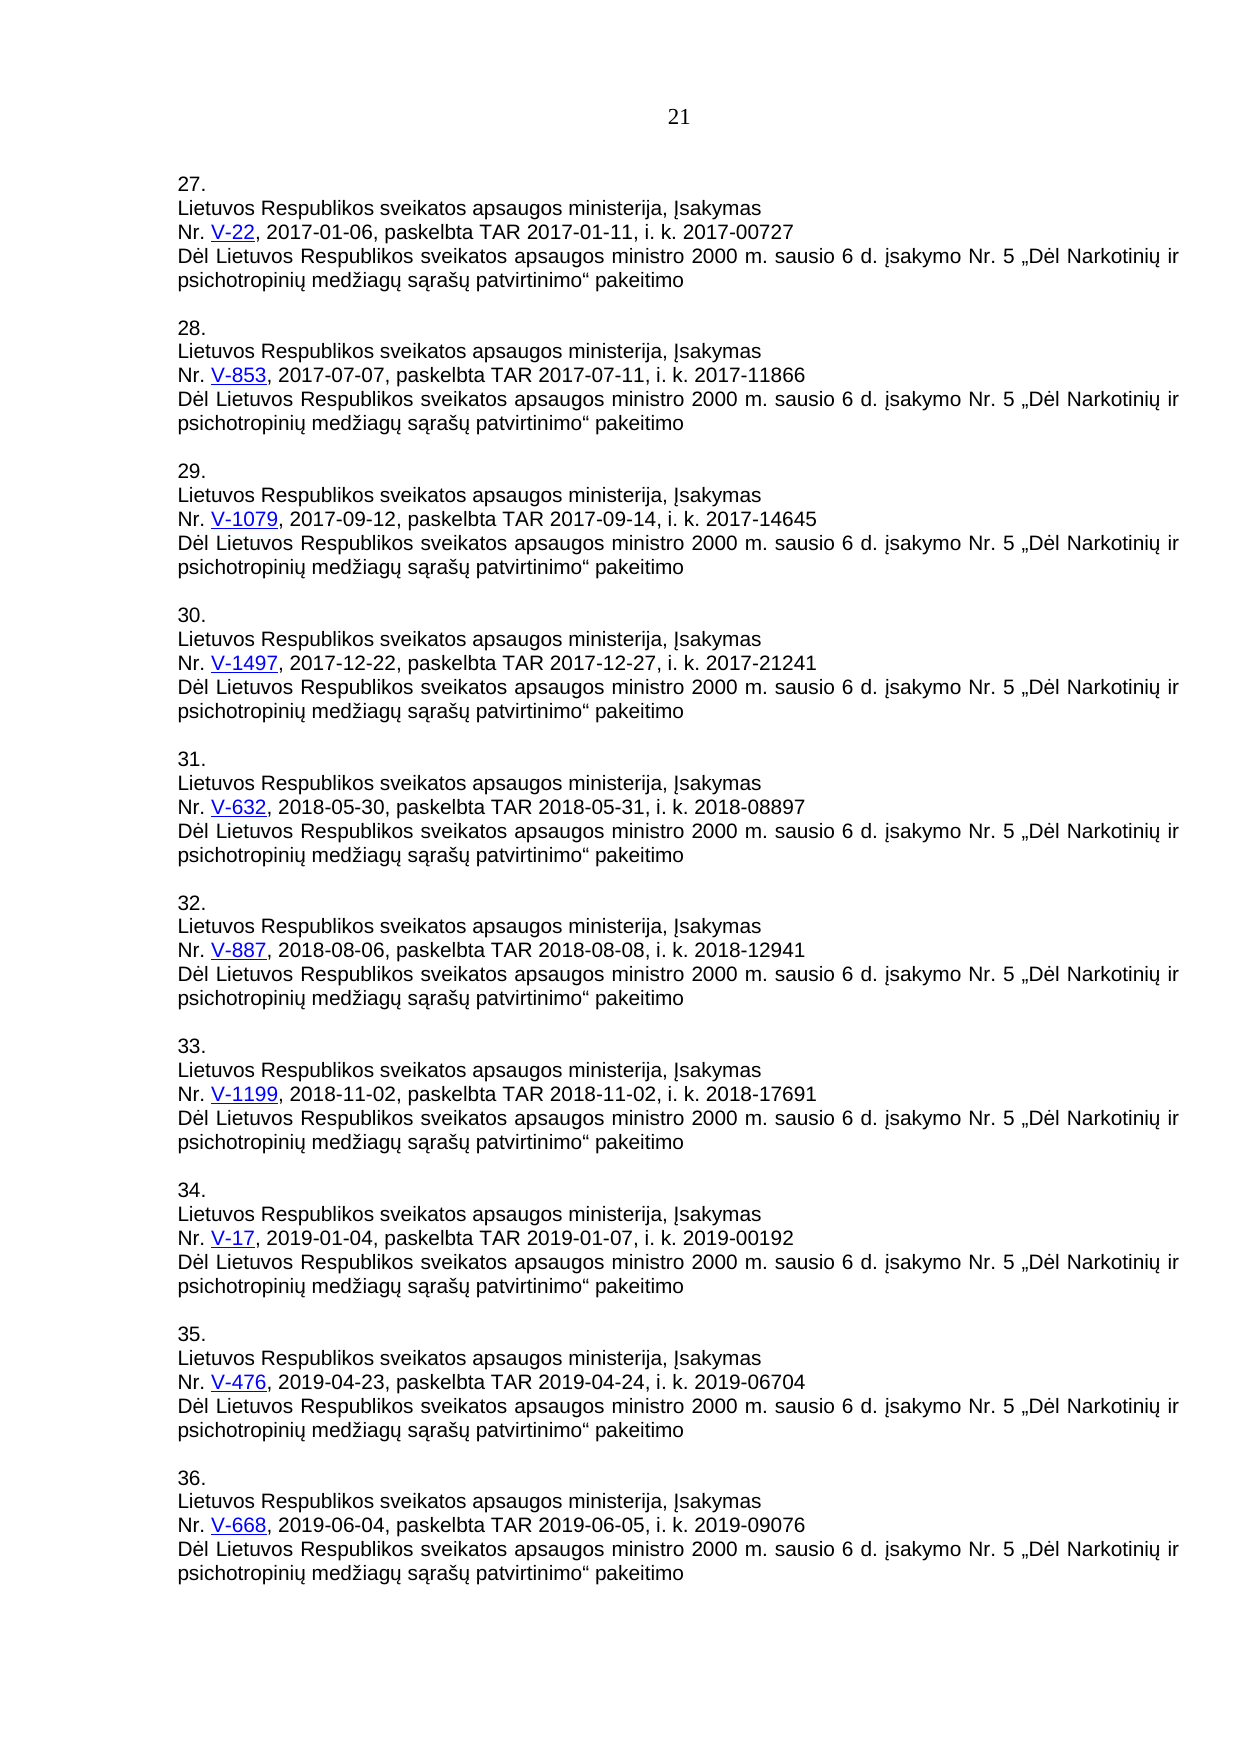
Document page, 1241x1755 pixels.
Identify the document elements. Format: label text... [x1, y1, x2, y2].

text Lietuvos Respublikos sveikatos apsaugos ministerija, Įsakymas [177, 1202, 1181, 1226]
text Lietuvos Respublikos sveikatos apsaugos ministerija, Įsakymas [177, 483, 1181, 507]
text Nr. V-887, 2018-08-06, paskelbta TAR 2018-08-08, i. k. 2018-12941 [177, 938, 1181, 962]
text Nr. V-632, 2018-05-30, paskelbta TAR 2018-05-31, i. k. 2018-08897 [177, 794, 1181, 818]
text 34. [177, 1178, 1181, 1202]
text Nr. V-1079, 2017-09-12, paskelbta TAR 2017-09-14, i. k. 2017-14645 [177, 507, 1181, 531]
text 35. [177, 1322, 1181, 1346]
text Nr. V-17, 2019-01-04, paskelbta TAR 2019-01-07, i. k. 2019-00192 [177, 1226, 1181, 1250]
text 31. [177, 747, 1181, 771]
text Lietuvos Respublikos sveikatos apsaugos ministerija, Įsakymas [177, 1489, 1181, 1513]
text Dėl Lietuvos Respublikos sveikatos apsaugos ministro 2000 m. sausio 6 d. įsakymo Nr. 5 „Dėl Narkotinių ir psichotropinių medžiagų sąrašų patvirtinimo“ pakeitimo [177, 243, 1181, 291]
text Lietuvos Respublikos sveikatos apsaugos ministerija, Įsakymas [177, 339, 1181, 363]
text Lietuvos Respublikos sveikatos apsaugos ministerija, Įsakymas [177, 771, 1181, 794]
text Lietuvos Respublikos sveikatos apsaugos ministerija, Įsakymas [177, 1346, 1181, 1369]
text Nr. V-668, 2019-06-04, paskelbta TAR 2019-06-05, i. k. 2019-09076 [177, 1513, 1181, 1537]
text Dėl Lietuvos Respublikos sveikatos apsaugos ministro 2000 m. sausio 6 d. įsakymo Nr. 5 „Dėl Narkotinių ir psichotropinių medžiagų sąrašų patvirtinimo“ pakeitimo [177, 1250, 1181, 1298]
text Nr. V-1199, 2018-11-02, paskelbta TAR 2018-11-02, i. k. 2018-17691 [177, 1082, 1181, 1106]
text Lietuvos Respublikos sveikatos apsaugos ministerija, Įsakymas [177, 627, 1181, 651]
text Dėl Lietuvos Respublikos sveikatos apsaugos ministro 2000 m. sausio 6 d. įsakymo Nr. 5 „Dėl Narkotinių ir psichotropinių medžiagų sąrašų patvirtinimo“ pakeitimo [177, 962, 1181, 1010]
text Lietuvos Respublikos sveikatos apsaugos ministerija, Įsakymas [177, 196, 1181, 219]
text Lietuvos Respublikos sveikatos apsaugos ministerija, Įsakymas [177, 1058, 1181, 1082]
text Lietuvos Respublikos sveikatos apsaugos ministerija, Įsakymas [177, 914, 1181, 938]
text Dėl Lietuvos Respublikos sveikatos apsaugos ministro 2000 m. sausio 6 d. įsakymo Nr. 5 „Dėl Narkotinių ir psichotropinių medžiagų sąrašų patvirtinimo“ pakeitimo [177, 1106, 1181, 1154]
text Dėl Lietuvos Respublikos sveikatos apsaugos ministro 2000 m. sausio 6 d. įsakymo Nr. 5 „Dėl Narkotinių ir psichotropinių medžiagų sąrašų patvirtinimo“ pakeitimo [177, 531, 1181, 579]
text 28. [177, 315, 1181, 339]
text Nr. V-476, 2019-04-23, paskelbta TAR 2019-04-24, i. k. 2019-06704 [177, 1369, 1181, 1393]
text Dėl Lietuvos Respublikos sveikatos apsaugos ministro 2000 m. sausio 6 d. įsakymo Nr. 5 „Dėl Narkotinių ir psichotropinių medžiagų sąrašų patvirtinimo“ pakeitimo [177, 818, 1181, 866]
text 30. [177, 603, 1181, 627]
text 33. [177, 1034, 1181, 1058]
text Nr. V-1497, 2017-12-22, paskelbta TAR 2017-12-27, i. k. 2017-21241 [177, 651, 1181, 675]
text Dėl Lietuvos Respublikos sveikatos apsaugos ministro 2000 m. sausio 6 d. įsakymo Nr. 5 „Dėl Narkotinių ir psichotropinių medžiagų sąrašų patvirtinimo“ pakeitimo [177, 1537, 1181, 1585]
text 27. [177, 172, 1181, 196]
text Dėl Lietuvos Respublikos sveikatos apsaugos ministro 2000 m. sausio 6 d. įsakymo Nr. 5 „Dėl Narkotinių ir psichotropinių medžiagų sąrašų patvirtinimo“ pakeitimo [177, 1393, 1181, 1441]
text 29. [177, 459, 1181, 483]
text Dėl Lietuvos Respublikos sveikatos apsaugos ministro 2000 m. sausio 6 d. įsakymo Nr. 5 „Dėl Narkotinių ir psichotropinių medžiagų sąrašų patvirtinimo“ pakeitimo [177, 675, 1181, 723]
text Nr. V-22, 2017-01-06, paskelbta TAR 2017-01-11, i. k. 2017-00727 [177, 219, 1181, 243]
text 36. [177, 1465, 1181, 1489]
text 32. [177, 890, 1181, 914]
text Nr. V-853, 2017-07-07, paskelbta TAR 2017-07-11, i. k. 2017-11866 [177, 363, 1181, 387]
text Dėl Lietuvos Respublikos sveikatos apsaugos ministro 2000 m. sausio 6 d. įsakymo Nr. 5 „Dėl Narkotinių ir psichotropinių medžiagų sąrašų patvirtinimo“ pakeitimo [177, 387, 1181, 435]
